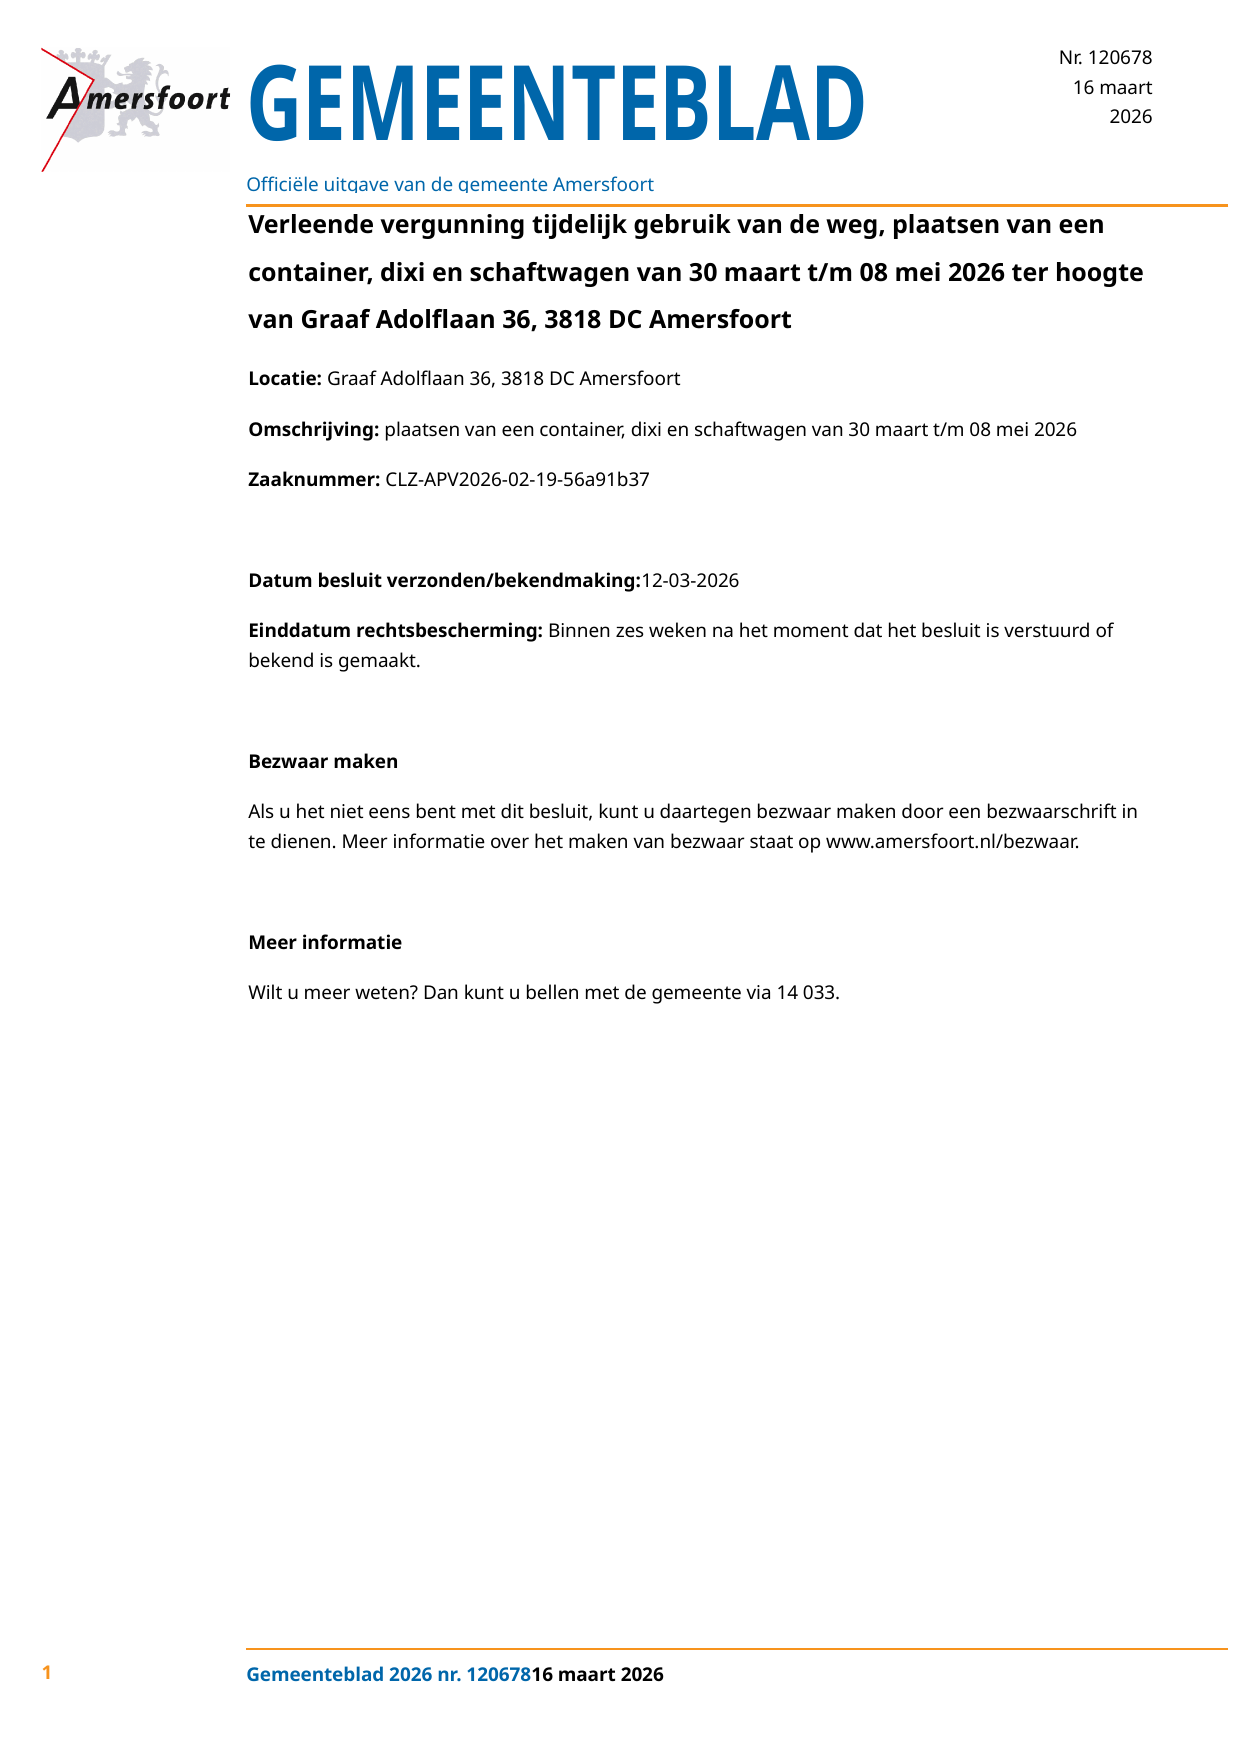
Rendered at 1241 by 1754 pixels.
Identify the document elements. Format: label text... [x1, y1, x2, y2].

text Zaaknummer: CLZ-APV2026-02-19-56a91b37 [248, 466, 1152, 492]
text Einddatum rechtsbescherming: Binnen zes weken na het moment dat het besluit is verstuurd of bekend is gemaakt. [248, 618, 1152, 673]
text Als u het niet eens bent met dit besluit, kunt u daartegen bezwaar maken door een bezwaarschrift in te dienen. Meer informatie over het maken van bezwaar staat op www.amersfoort.nl/bezwaar. [248, 798, 1152, 854]
text Verleende vergunning tijdelijk gebruik van de weg, plaatsen van een container, dixi en schaftwagen van 30 maart t/m 08 mei 2026 ter hoogte van Graaf Adolflaan 36, 3818 DC Amersfoort [248, 207, 1152, 336]
text Omschrijving: plaatsen van een container, dixi en schaftwagen van 30 maart t/m 08 mei 2026 [248, 416, 1152, 442]
text Locatie: Graaf Adolflaan 36, 3818 DC Amersfoort [248, 366, 1152, 391]
text Bezwaar maken [248, 748, 1152, 774]
text Meer informatie [248, 929, 1152, 954]
text Datum besluit verzonden/bekendmaking:12-03-2026 [248, 567, 1152, 593]
text Wilt u meer weten? Dan kunt u bellen met de gemeente via 14 033. [248, 979, 1152, 1005]
picture [41, 47, 231, 172]
